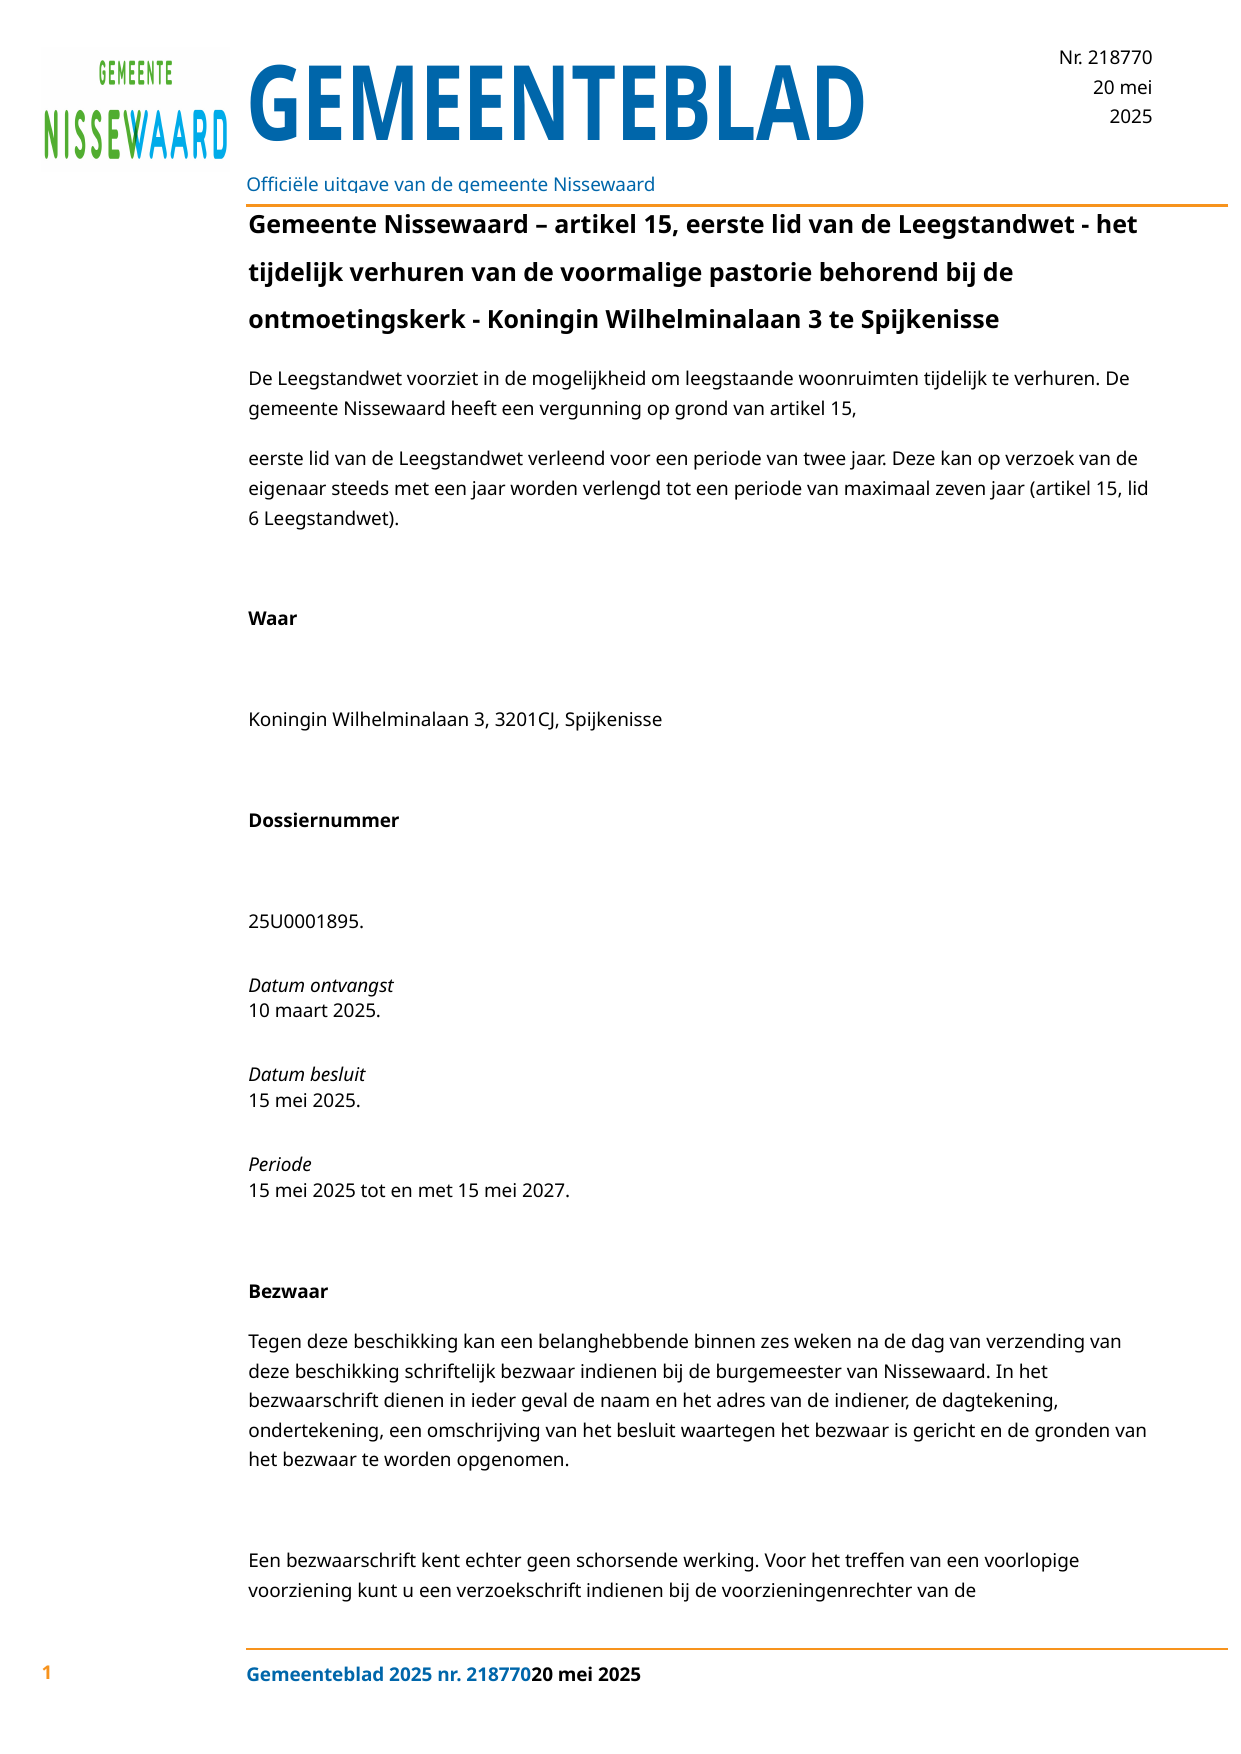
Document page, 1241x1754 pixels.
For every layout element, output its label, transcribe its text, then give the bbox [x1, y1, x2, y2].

text 15 mei 2025. [248, 1087, 1152, 1113]
text Periode [248, 1151, 1152, 1177]
text Gemeente Nissewaard – artikel 15, eerste lid van de Leegstandwet - het tijdelijk verhuren van de voormalige pastorie behorend bij de ontmoetingskerk - Koningin Wilhelminalaan 3 te Spijkenisse [248, 207, 1152, 336]
text Bezwaar [248, 1278, 1152, 1304]
text 10 maart 2025. [248, 998, 1152, 1023]
text 15 mei 2025 tot en met 15 mei 2027. [248, 1177, 1152, 1203]
picture [41, 47, 231, 172]
text De Leegstandwet voorziet in de mogelijkheid om leegstaande woonruimten tijdelijk te verhuren. De gemeente Nissewaard heeft een vergunning op grond van artikel 15, [248, 366, 1152, 421]
text Waar [248, 606, 1152, 631]
text 25U0001895. [248, 908, 1152, 934]
text eerste lid van de Leegstandwet verleend voor een periode van twee jaar. Deze kan op verzoek van de eigenaar steeds met een jaar worden verlengd tot een periode van maximaal zeven jaar (artikel 15, lid 6 Leegstandwet). [248, 446, 1152, 530]
text Datum besluit [248, 1062, 1152, 1087]
text Koningin Wilhelminalaan 3, 3201CJ, Spijkenisse [248, 706, 1152, 732]
text Datum ontvangst [248, 972, 1152, 998]
text Dossiernummer [248, 807, 1152, 833]
text Tegen deze beschikking kan een belanghebbende binnen zes weken na de dag van verzending van deze beschikking schriftelijk bezwaar indienen bij de burgemeester van Nissewaard. In het bezwaarschrift dienen in ieder geval de naam en het adres van de indiener, de dagtekening, ondertekening, een omschrijving van het besluit waartegen het bezwaar is gericht en de gronden van het bezwaar te worden opgenomen. [248, 1328, 1152, 1472]
text Een bezwaarschrift kent echter geen schorsende werking. Voor het treffen van een voorlopige voorziening kunt u een verzoekschrift indienen bij de voorzieningenrechter van de [248, 1547, 1152, 1603]
